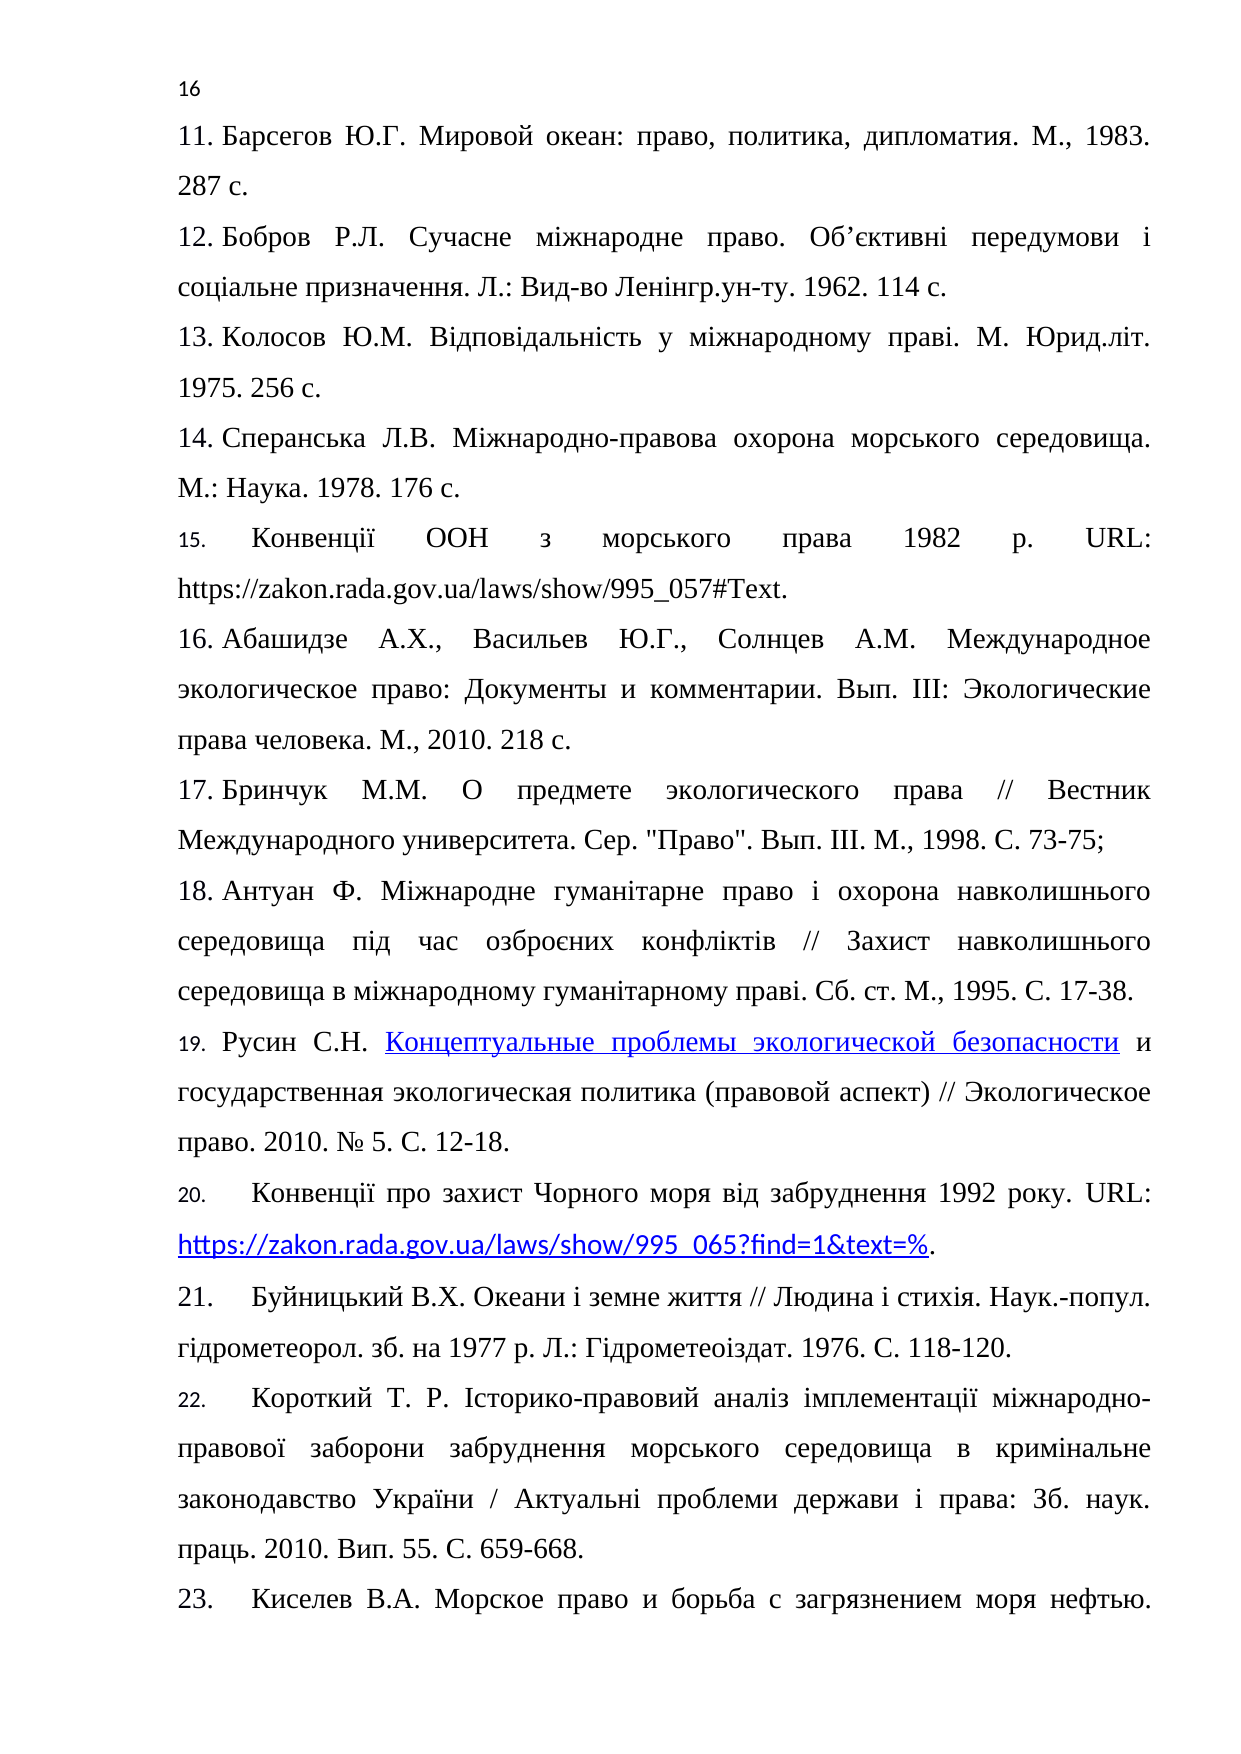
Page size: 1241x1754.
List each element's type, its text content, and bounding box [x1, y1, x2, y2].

list Бобров Р.Л. Сучасне міжнародне право. Об’єктивні передумови і соціальне призначення. Л.: Вид-во Ленінгр.ун-ту. 1962. 114 с. [177, 219, 1152, 303]
list Короткий Т. Р. Історико-правовий аналіз імплементації міжнародно-правової заборони забруднення морського середовища в кримінальне законодавство України / Актуальні проблеми держави і права: Зб. наук. праць. 2010. Вип. 55. С. 659-668. [177, 1380, 1152, 1564]
list Антуан Ф. Міжнародне гуманітарне право і охорона навколишнього середовища під час озброєних конфліктів // Захист навколишнього середовища в міжнародному гуманітарному праві. Сб. ст. М., 1995. С. 17-38. [177, 873, 1152, 1007]
list Конвенції ООН з морського права 1982 р. URL: https://zakon.rada.gov.ua/laws/show/995_057#Text. [177, 521, 1152, 604]
list Русин С.Н. Концептуальные проблемы экологической безопасности и государственная экологическая политика (правовой аспект) // Экологическое право. 2010. № 5. С. 12-18. [177, 1024, 1152, 1158]
list Барсегов Ю.Г. Мировой океан: право, политика, дипломатия. М., 1983. 287 с. [177, 118, 1152, 202]
list Буйницький В.Х. Океани і земне життя // Людина і стихія. Наук.-попул. гідрометеорол. зб. на 1977 р. Л.: Гідрометеоіздат. 1976. С. 118-120. [177, 1279, 1152, 1363]
list Абашидзе А.Х., Васильев Ю.Г., Солнцев А.М. Международное экологическое право: Документы и комментарии. Вып. III: Экологические права человека. М., 2010. 218 с. [177, 621, 1152, 755]
list Конвенції про захист Чорного моря від забруднення 1992 року. URL: https://zakon.rada.gov.ua/laws/show/995_065?find=1&text=%. [177, 1175, 1152, 1262]
list Бринчук М.М. О предмете экологического права // Вестник Международного университета. Сер. "Право". Вып. III. М., 1998. С. 73-75; [177, 772, 1152, 856]
list Киселев В.А. Морское право и борьба с загрязнением моря нефтью. [177, 1581, 1152, 1615]
list Колосов Ю.М. Відповідальність у міжнародному праві. М. Юрид.літ. 1975. 256 с. [177, 319, 1152, 403]
list Сперанська Л.В. Міжнародно-правова охорона морського середовища. М.: Наука. 1978. 176 с. [177, 420, 1152, 504]
